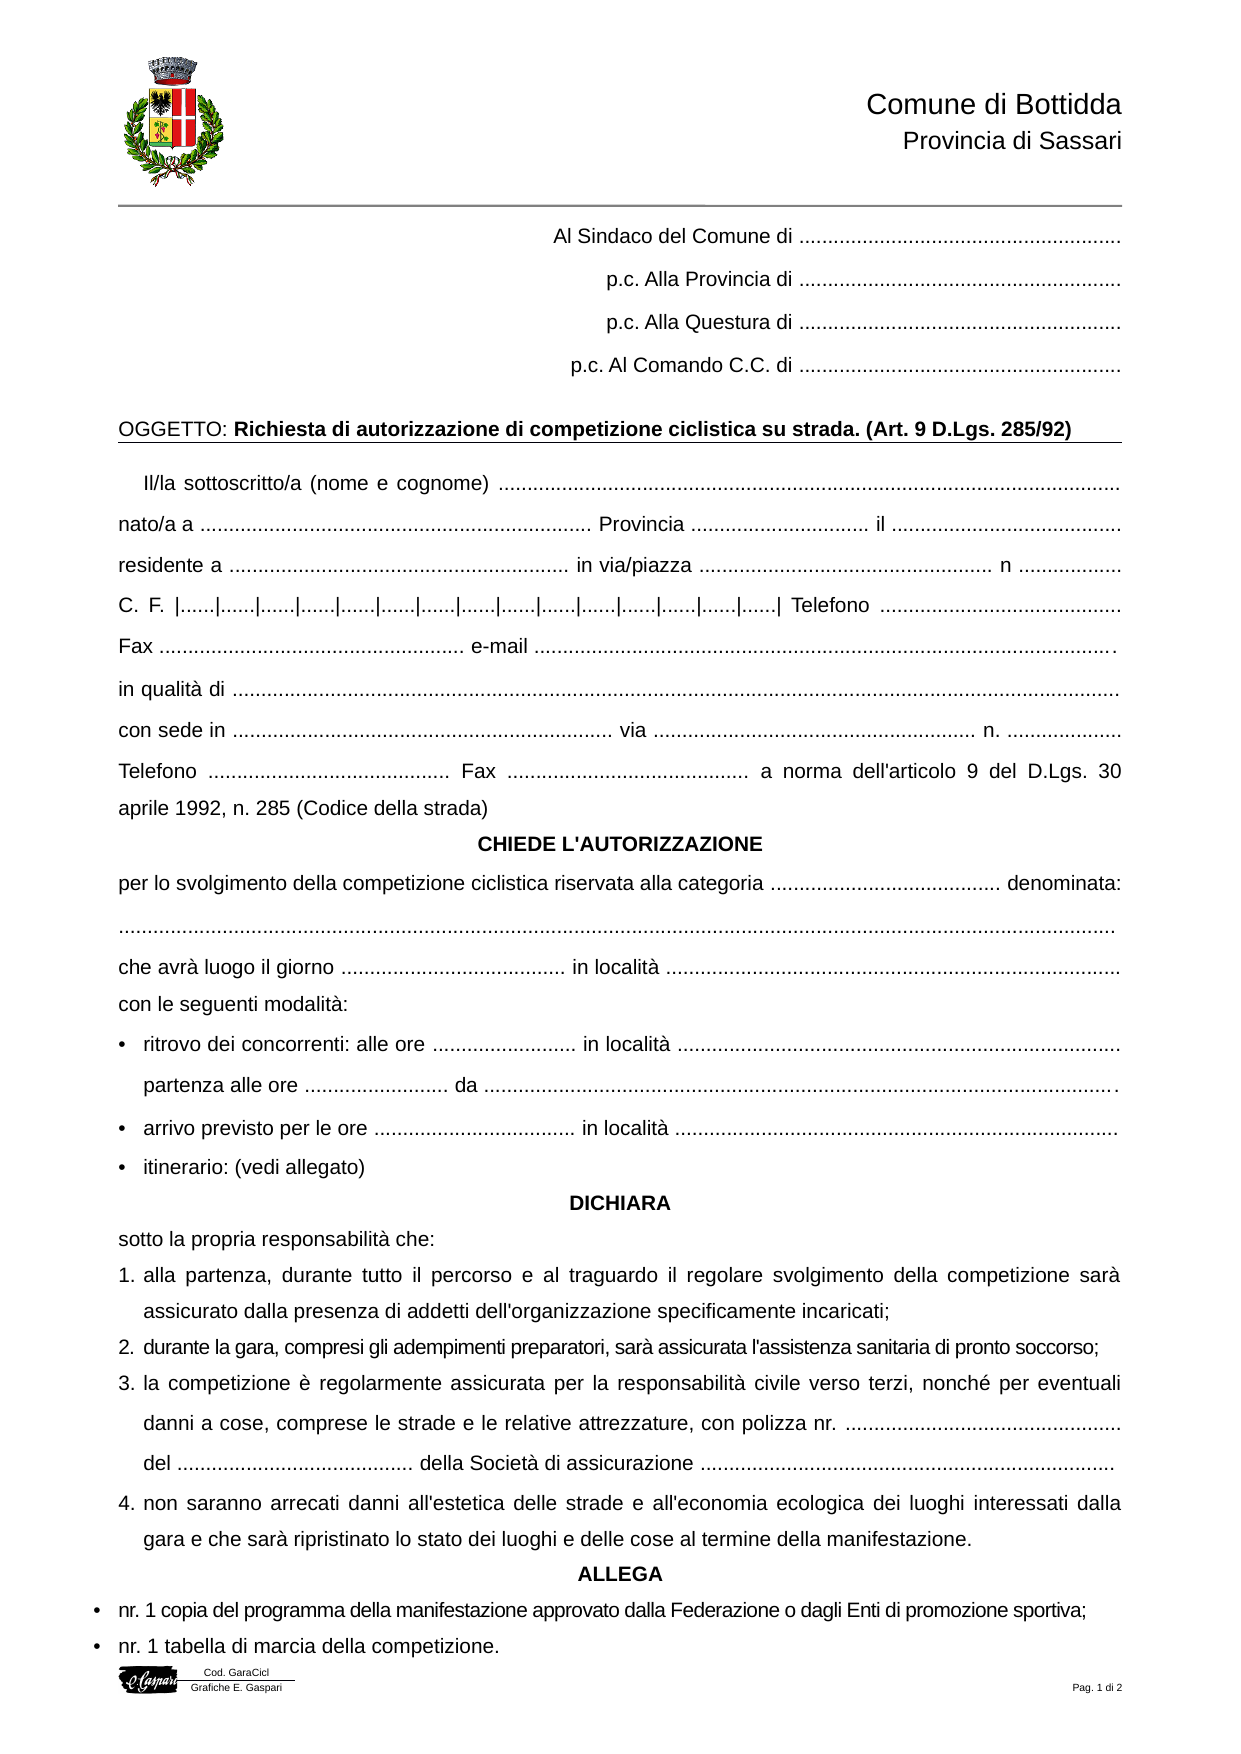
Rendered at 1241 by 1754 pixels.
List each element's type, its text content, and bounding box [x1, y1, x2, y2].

text 4. non saranno arrecati danni all'estetica delle strade e all'economia ecologica dei luoghi interessati dalla gara e che sarà ripristinato lo stato dei luoghi e delle cose al termine della manifestazione. [118, 1490, 1122, 1550]
text • arrivo previsto per le ore ................................... in località ............................................................................. [118, 1112, 1122, 1141]
text Comune di Bottidda [224, 87, 1122, 121]
text • nr. 1 copia del programma della manifestazione approvato dalla Federazione o dagli Enti di promozione sportiva; [93, 1598, 1122, 1622]
text p.c. Alla Provincia di ........................................................ [443, 263, 1122, 292]
text p.c. Al Comando C.C. di ........................................................ [443, 349, 1122, 378]
text 1. alla partenza, durante tutto il percorso e al traguardo il regolare svolgimento della competizione sarà assicurato dalla presenza di addetti dell'organizzazione specificamente incaricati; [118, 1263, 1122, 1323]
text • ritrovo dei concorrenti: alle ore ......................... in località ............................................................................. partenza alle ore ......................... da .............................................................................................................. [118, 1028, 1122, 1097]
text 3. la competizione è regolarmente assicurata per la responsabilità civile verso terzi, nonché per eventuali danni a cose, comprese le strade e le relative attrezzature, con polizza nr. ................................................ del ......................................... della Società di assicurazione ........................................................................ [118, 1371, 1122, 1476]
text per lo svolgimento della competizione ciclistica riservata alla categoria ........................................ denominata: [118, 867, 1122, 896]
text OGGETTO: Richiesta di autorizzazione di competizione ciclistica su strada. (Art. 9 D.Lgs. 285/92) [118, 416, 1122, 442]
text • nr. 1 tabella di marcia della competizione. [93, 1634, 1122, 1658]
text ALLEGA [118, 1562, 1122, 1586]
text • itinerario: (vedi allegato) [118, 1155, 1122, 1179]
text sotto la propria responsabilità che: [118, 1227, 1122, 1251]
picture [118, 1665, 178, 1694]
text Il/la sottoscritto/a (nome e cognome) ............................................................................................................ nato/a a .................................................................... Provincia ............................... il ........................................ residente a ........................................................... in via/piazza ................................................... n .................. C. F. |......|......|......|......|......|......|......|......|......|......|......|......|......|......|......| Telefono .......................................... Fax ..................................................... e-mail ..................................................................................................... [118, 467, 1122, 659]
picture [122, 57, 224, 188]
text CHIEDE L'AUTORIZZAZIONE [118, 832, 1122, 856]
text ............................................................................................................................................................................. che avrà luogo il giorno ....................................... in località ............................................................................... con le seguenti modalità: [118, 911, 1122, 1016]
text in qualità di .......................................................................................................................................................... con sede in .................................................................. via ........................................................ n. .................... Telefono .......................................... Fax .......................................... a norma dell'articolo 9 del D.Lgs. 30 aprile 1992, n. 285 (Codice della strada) [118, 673, 1122, 819]
text Al Sindaco del Comune di ........................................................ [443, 220, 1122, 249]
text Provincia di Sassari [224, 126, 1122, 155]
text p.c. Alla Questura di ........................................................ [443, 306, 1122, 335]
text 2. durante la gara, compresi gli adempimenti preparatori, sarà assicurata l'assistenza sanitaria di pronto soccorso; [118, 1335, 1122, 1359]
text DICHIARA [118, 1191, 1122, 1215]
